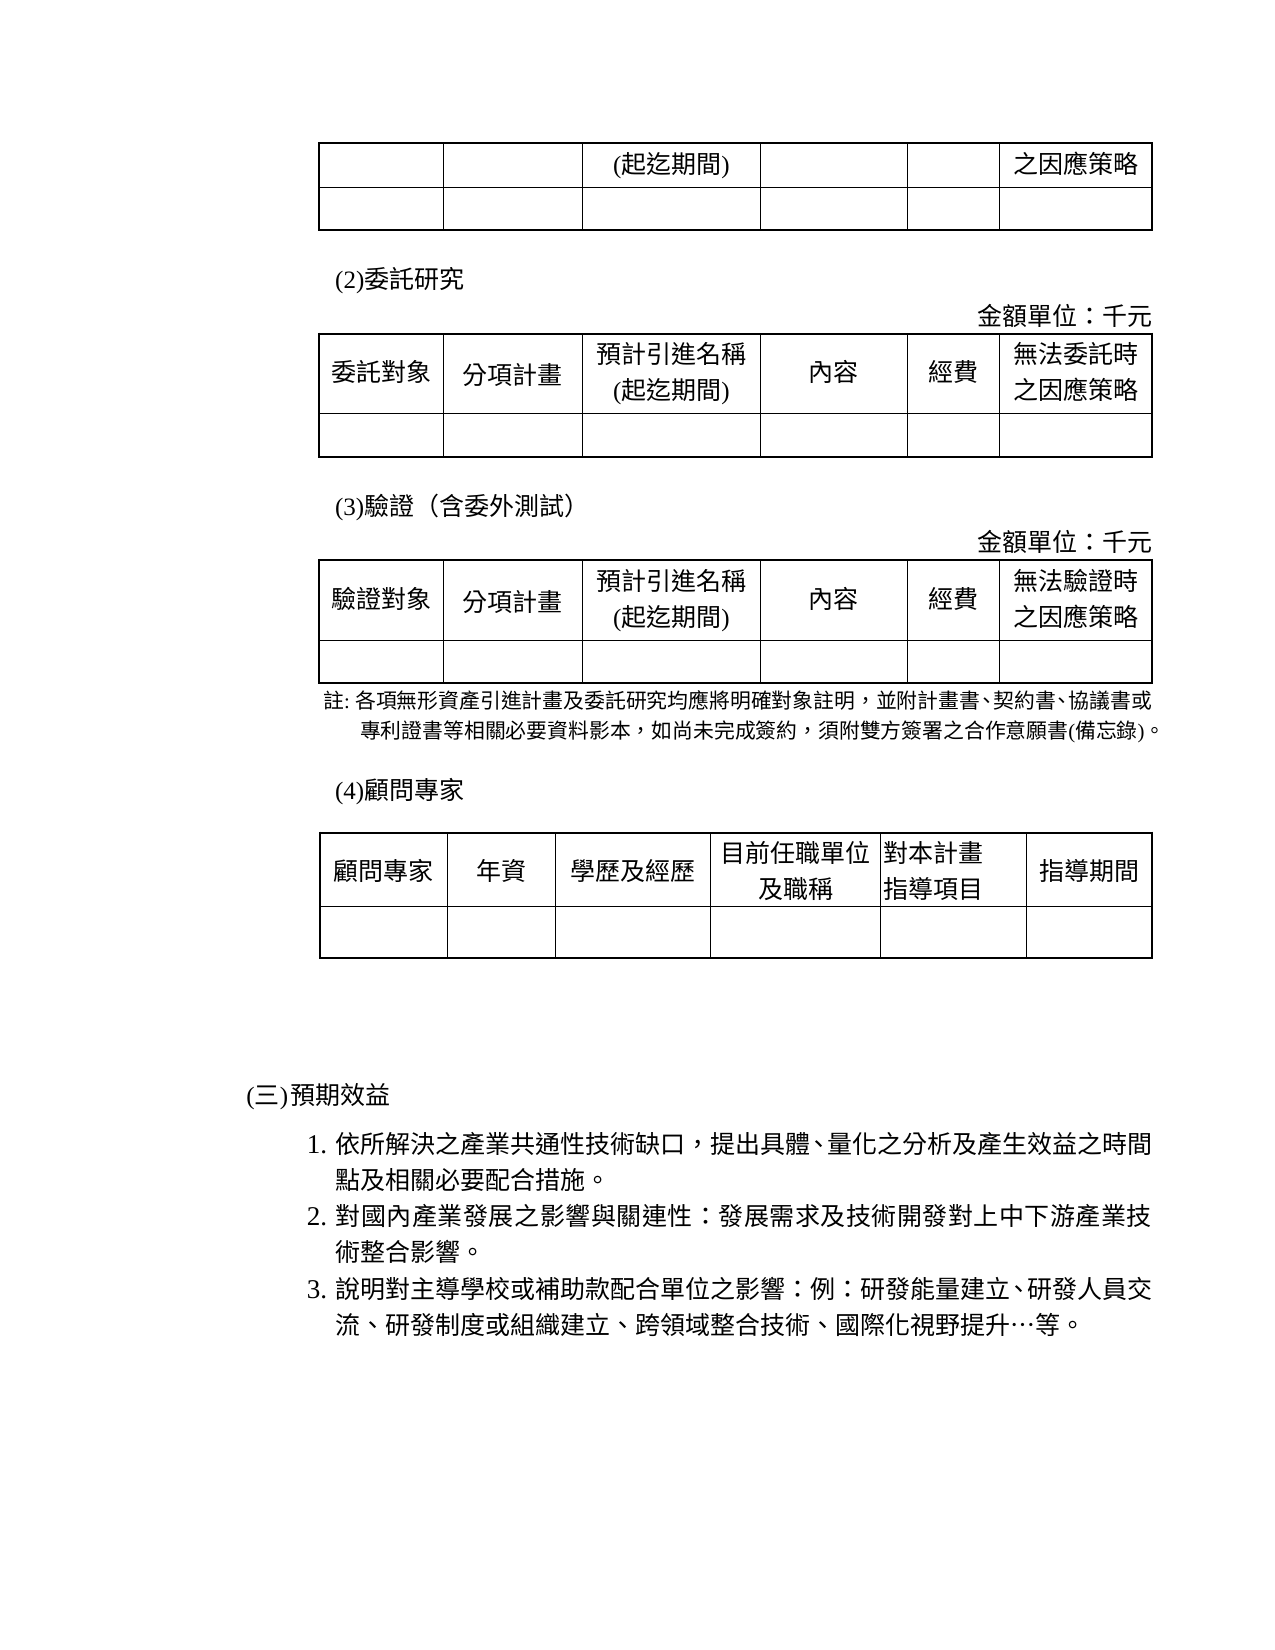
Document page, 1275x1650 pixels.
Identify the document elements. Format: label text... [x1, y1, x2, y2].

table_header 年資 [448, 834, 555, 906]
table_cell [908, 188, 999, 229]
table_cell [444, 188, 582, 229]
text 註: 各項無形資產引進計畫及委託研究均應將明確對象註明，並附計畫書、契約書、協議書或專利證書等相關必要資料影本，如尚未完成簽約，須附雙方簽署之合作意願書(備忘錄)。 [323, 684, 1152, 744]
table_cell [908, 641, 999, 682]
table_cell [444, 641, 582, 682]
table_header 無法委託時之因應策略 [1000, 335, 1151, 413]
table_cell [1000, 641, 1151, 682]
table_cell [761, 641, 907, 682]
list 依所解決之產業共通性技術缺口，提出具體、量化之分析及產生效益之時間點及相關必要配合措施。 [307, 1124, 1152, 1197]
table_cell [908, 414, 999, 456]
table_header [320, 144, 443, 187]
table_header 經費 [908, 335, 999, 413]
text (3)驗證（含委外測試） [287, 486, 1152, 523]
table_cell [881, 907, 1026, 957]
table_cell [556, 907, 710, 957]
table_cell [321, 907, 447, 957]
table_header 預計引進名稱 (起迄期間) [583, 335, 760, 413]
table_cell [761, 188, 907, 229]
table_cell [1000, 414, 1151, 456]
table_cell [583, 188, 760, 229]
table_header 分項計畫 [444, 335, 582, 413]
table_cell [583, 414, 760, 456]
table_header [908, 144, 999, 187]
table_cell [448, 907, 555, 957]
text 金額單位：千元 [312, 296, 1152, 332]
table_header 內容 [761, 335, 907, 413]
table_header 分項計畫 [444, 561, 582, 640]
table_header 驗證對象 [320, 561, 443, 640]
table_cell [711, 907, 880, 957]
table_header 預計引進名稱 (起迄期間) [583, 561, 760, 640]
table_cell [320, 414, 443, 456]
table_cell [320, 188, 443, 229]
table_header (起迄期間) [583, 144, 760, 187]
table_header 無法驗證時之因應策略 [1000, 561, 1151, 640]
table_header 委託對象 [320, 335, 443, 413]
table_cell [583, 641, 760, 682]
table_header 之因應策略 [1000, 144, 1151, 187]
table_cell [444, 414, 582, 456]
list 說明對主導學校或補助款配合單位之影響：例：研發能量建立、研發人員交流、研發制度或組織建立、跨領域整合技術、國際化視野提升…等。 [307, 1269, 1152, 1342]
table_header [444, 144, 582, 187]
list 對國內產業發展之影響與關連性：發展需求及技術開發對上中下游產業技術整合影響。 [307, 1197, 1152, 1269]
table_cell [761, 414, 907, 456]
table_header 內容 [761, 561, 907, 640]
table_header 對本計畫 指導項目 [881, 834, 1026, 906]
table_cell [320, 641, 443, 682]
table_header 顧問專家 [321, 834, 447, 906]
table_cell [1027, 907, 1151, 957]
text (2)委託研究 [335, 260, 1152, 296]
table_header 目前任職單位 及職稱 [711, 834, 880, 906]
text 金額單位：千元 [312, 523, 1152, 559]
table_header [761, 144, 907, 187]
table_cell [1000, 188, 1151, 229]
table_header 指導期間 [1027, 834, 1151, 906]
table_header 學歷及經歷 [556, 834, 710, 906]
table_header 經費 [908, 561, 999, 640]
subtitle 預期效益 [246, 1074, 1152, 1112]
text (4)顧問專家 [287, 771, 1152, 807]
